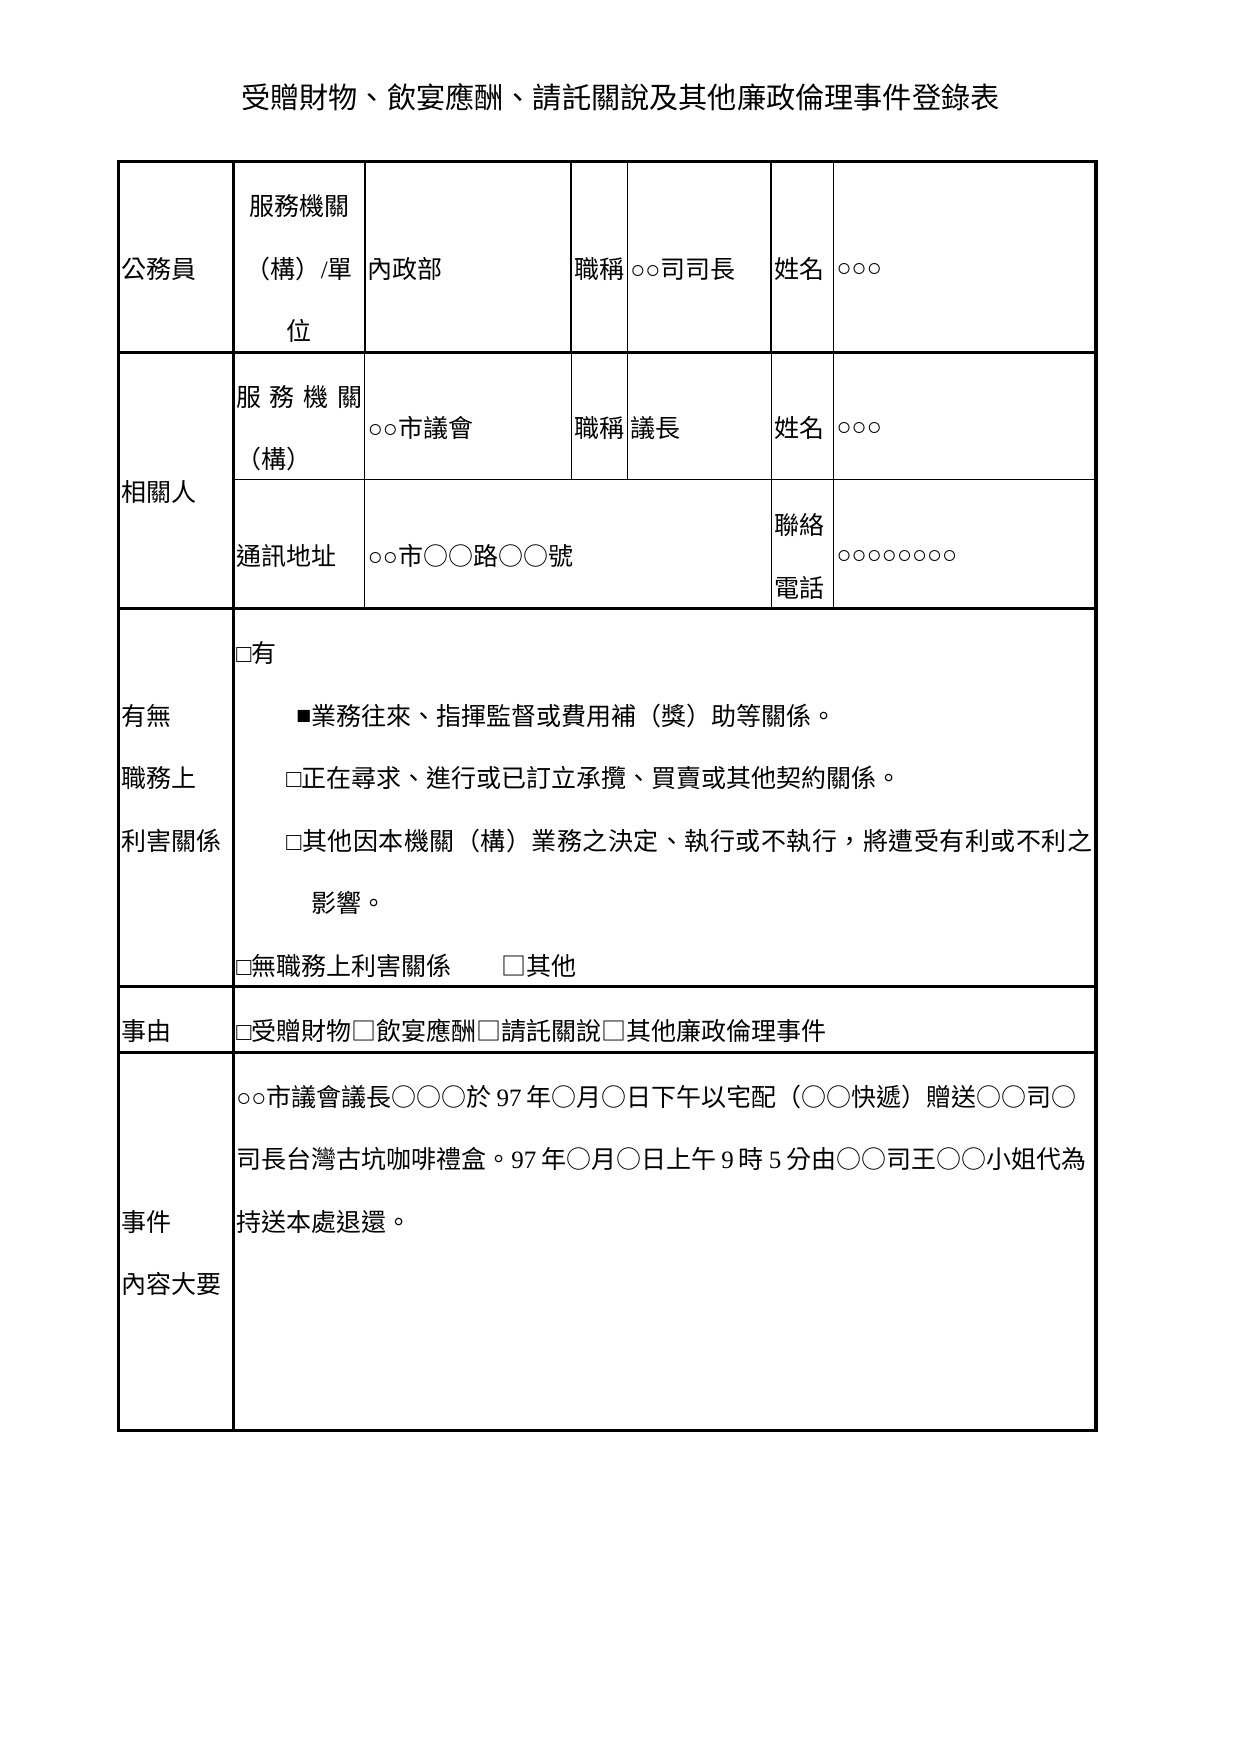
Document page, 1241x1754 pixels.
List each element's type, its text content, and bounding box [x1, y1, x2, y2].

table_cell 姓名 [772, 354, 833, 479]
table_cell 職稱 [572, 354, 627, 479]
table_cell 聯絡電話 [772, 480, 833, 607]
table_cell 事由 [120, 988, 232, 1051]
table_header 服務機關（構）/單位 [235, 163, 364, 351]
table_header 姓名 [772, 163, 833, 351]
table_cell ○○市○○路○○號 [365, 480, 771, 607]
table_header ○○○ [834, 163, 1094, 351]
table_cell ○○市議會議長○○○於97年○月○日下午以宅配（○○快遞）贈送○○司○司長台灣古坑咖啡禮盒。97年○月○日上午9時5分由○○司王○○小姐代為持送本處退還。 [235, 1054, 1094, 1429]
table_header ○○司司長 [628, 163, 770, 351]
table_cell 有無 職務上 利害關係 [120, 610, 232, 985]
table_cell ○○市議會 [365, 354, 571, 479]
table_cell ○○○○○○○○ [834, 480, 1094, 607]
table_cell 相關人 [120, 354, 232, 607]
table_cell 事件 內容大要 [120, 1054, 232, 1429]
table_cell □受贈財物□飲宴應酬□請託關說□其他廉政倫理事件 [235, 988, 1094, 1051]
table_header 公務員 [120, 163, 232, 351]
table_header 職稱 [572, 163, 627, 351]
table_cell 服務機關（構） [235, 354, 364, 479]
table_cell ○○○ [834, 354, 1094, 479]
table_header 內政部 [366, 163, 570, 351]
table_cell □有 ■業務往來、指揮監督或費用補（獎）助等關係。 □正在尋求、進行或已訂立承攬、買賣或其他契約關係。 □其他因本機關（構）業務之決定、執行或不執行，將遭受有利或不利之影響。 □無職務上利害關係 □其他 [235, 610, 1094, 985]
table_cell 通訊地址 [235, 480, 364, 607]
table_cell 議長 [628, 354, 771, 479]
